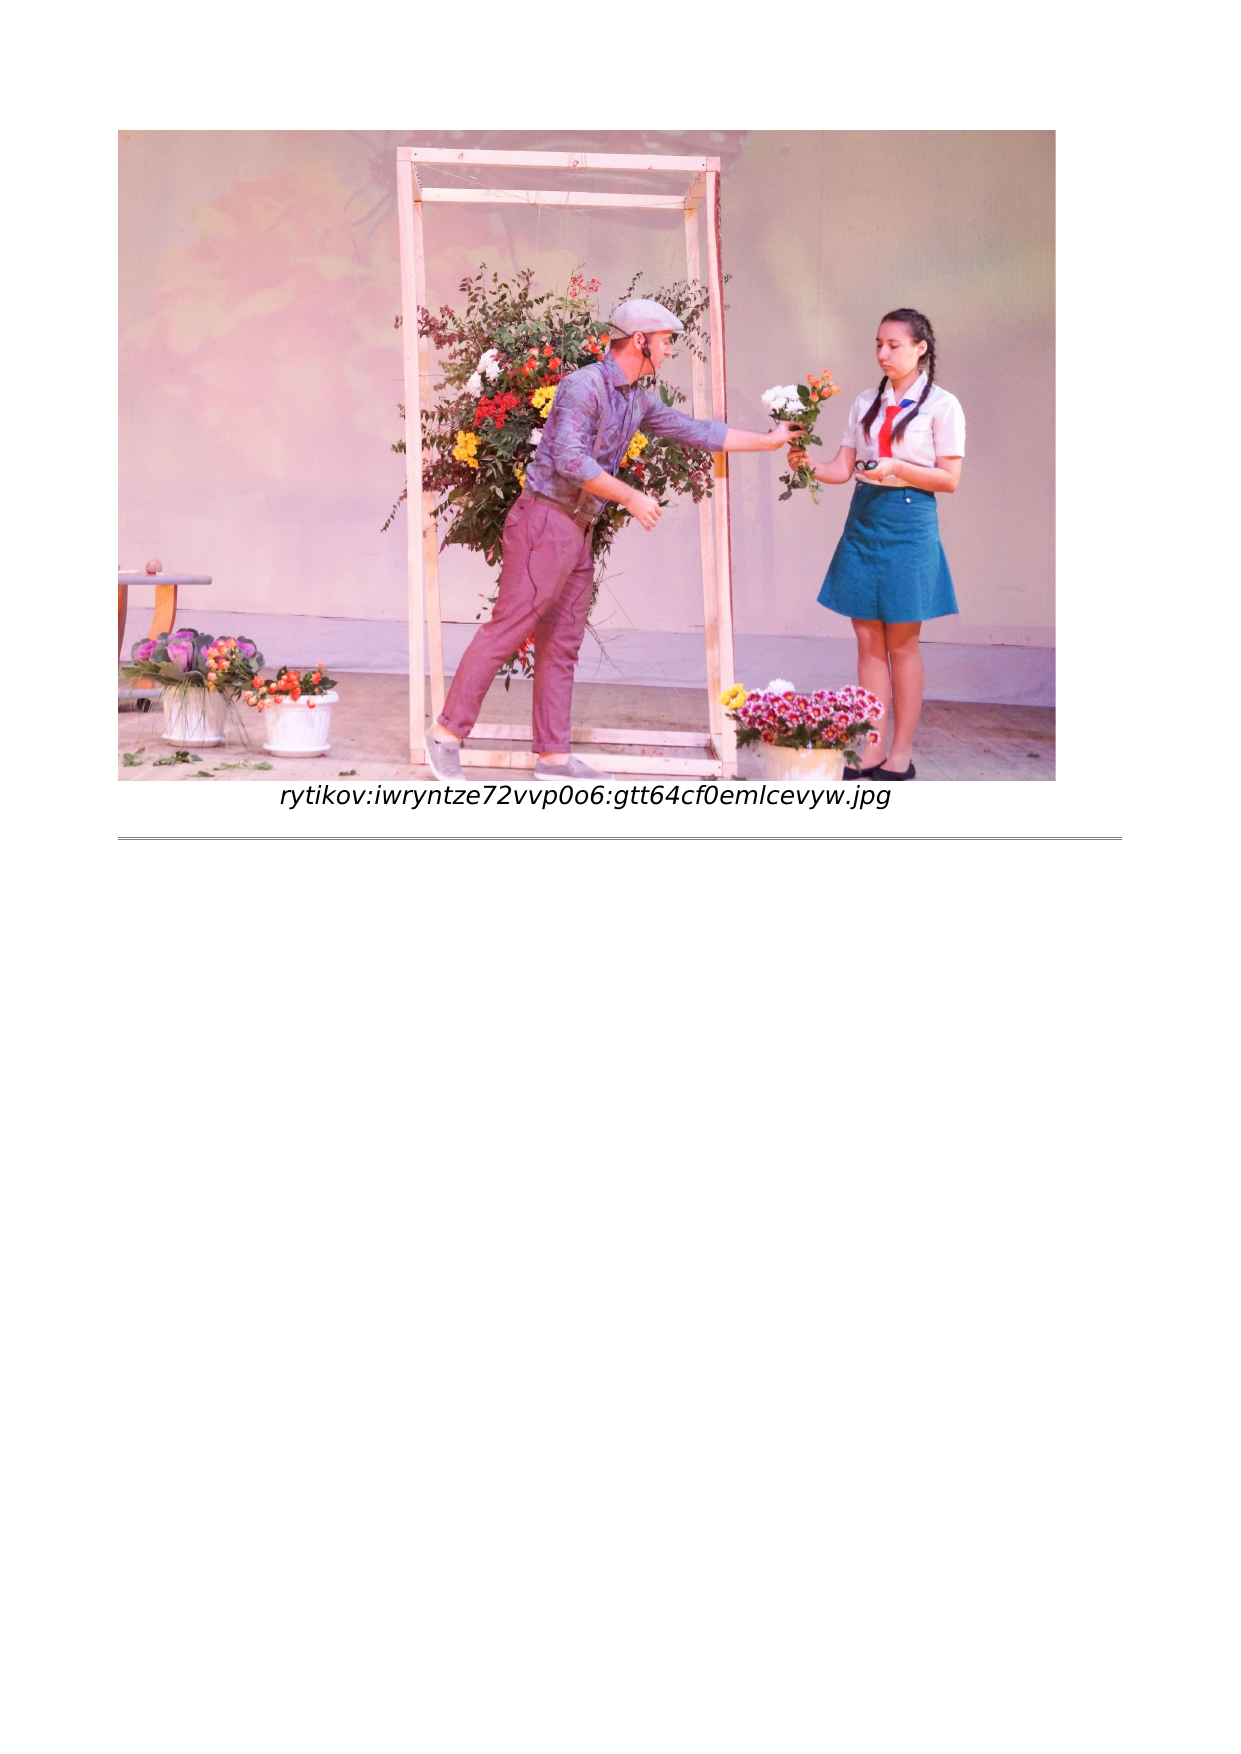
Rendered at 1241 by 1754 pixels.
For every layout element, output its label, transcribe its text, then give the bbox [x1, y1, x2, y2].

picture [118, 130, 1056, 781]
text rytikov:iwryntze72vvp0o6:gtt64cf0emlcevyw.jpg [118, 781, 1056, 810]
